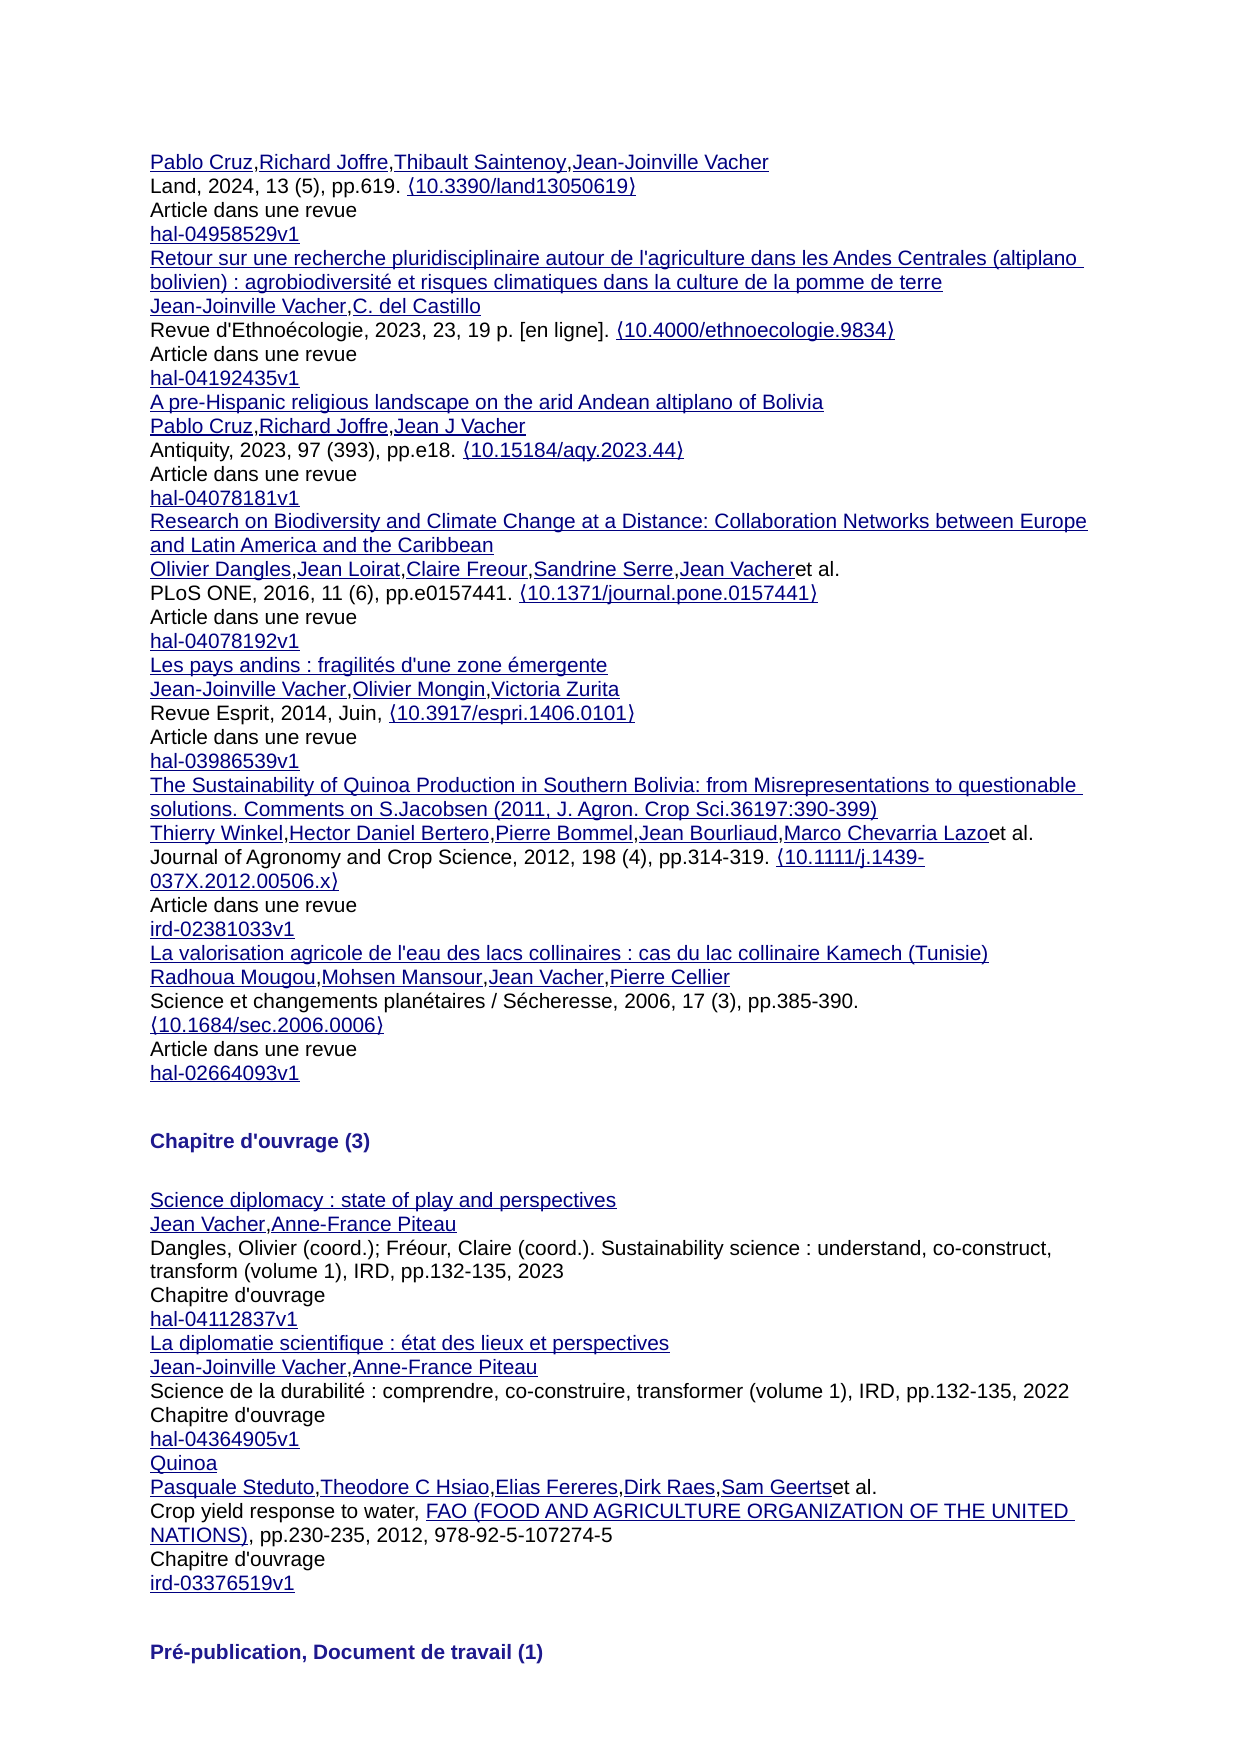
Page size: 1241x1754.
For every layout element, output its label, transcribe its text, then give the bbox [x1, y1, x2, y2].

table_cell Retour sur une recherche pluridisciplinaire autour de l'agriculture dans les Andes Centrales (altiplano bolivien) : agrobiodiversité et risques climatiques dans la culture de la pomme de terre Jean-Joinville Vacher,C. del Castillo Revue d'Ethnoécologie, 2023, 23, 19 p. [en ligne]. ⟨10.4000/ethnoecologie.9834⟩ Article dans une revue hal-04192435v1 [150, 246, 1090, 389]
table_cell Quinoa Pasquale Steduto,Theodore C Hsiao,Elias Fereres,Dirk Raes,Sam Geertset al. Crop yield response to water, FAO (FOOD AND AGRICULTURE ORGANIZATION OF THE UNITED NATIONS), pp.230-235, 2012, 978-92-5-107274-5 Chapitre d'ouvrage ird-03376519v1 [150, 1451, 1090, 1595]
subtitle Chapitre d'ouvrage (3) [150, 1129, 1090, 1153]
table_cell Research on Biodiversity and Climate Change at a Distance: Collaboration Networks between Europe and Latin America and the Caribbean Olivier Dangles,Jean Loirat,Claire Freour,Sandrine Serre,Jean Vacheret al. PLoS ONE, 2016, 11 (6), pp.e0157441. ⟨10.1371/journal.pone.0157441⟩ Article dans une revue hal-04078192v1 [150, 509, 1090, 653]
table_cell La diplomatie scientifique : état des lieux et perspectives Jean-Joinville Vacher,Anne-France Piteau Science de la durabilité : comprendre, co-construire, transformer (volume 1), IRD, pp.132-135, 2022 Chapitre d'ouvrage hal-04364905v1 [150, 1331, 1090, 1451]
table_cell The Sustainability of Quinoa Production in Southern Bolivia: from Misrepresentations to questionable solutions. Comments on S.Jacobsen (2011, J. Agron. Crop Sci.36197:390‐399) Thierry Winkel,Hector Daniel Bertero,Pierre Bommel,Jean Bourliaud,Marco Chevarria Lazoet al. Journal of Agronomy and Crop Science, 2012, 198 (4), pp.314-319. ⟨10.1111/j.1439-037X.2012.00506.x⟩ Article dans une revue ird-02381033v1 [150, 773, 1090, 941]
table_header Science diplomacy : state of play and perspectives Jean Vacher,Anne-France Piteau Dangles, Olivier (coord.); Fréour, Claire (coord.). Sustainability science : understand, co-construct, transform (volume 1), IRD, pp.132-135, 2023 Chapitre d'ouvrage hal-04112837v1 [150, 1188, 1090, 1331]
table_cell Les pays andins : fragilités d'une zone émergente Jean-Joinville Vacher,Olivier Mongin,Victoria Zurita Revue Esprit, 2014, Juin, ⟨10.3917/espri.1406.0101⟩ Article dans une revue hal-03986539v1 [150, 653, 1090, 773]
subtitle Pré-publication, Document de travail (1) [150, 1639, 1090, 1663]
table_cell A pre-Hispanic religious landscape on the arid Andean altiplano of Bolivia Pablo Cruz,Richard Joffre,Jean J Vacher Antiquity, 2023, 97 (393), pp.e18. ⟨10.15184/aqy.2023.44⟩ Article dans une revue hal-04078181v1 [150, 390, 1090, 509]
table_cell La valorisation agricole de l'eau des lacs collinaires : cas du lac collinaire Kamech (Tunisie) Radhoua Mougou,Mohsen Mansour,Jean Vacher,Pierre Cellier Science et changements planétaires / Sécheresse, 2006, 17 (3), pp.385-390. ⟨10.1684/sec.2006.0006⟩ Article dans une revue hal-02664093v1 [150, 941, 1090, 1084]
table_header Pablo Cruz,Richard Joffre,Thibault Saintenoy,Jean-Joinville Vacher Land, 2024, 13 (5), pp.619. ⟨10.3390/land13050619⟩ Article dans une revue hal-04958529v1 [150, 150, 1090, 246]
